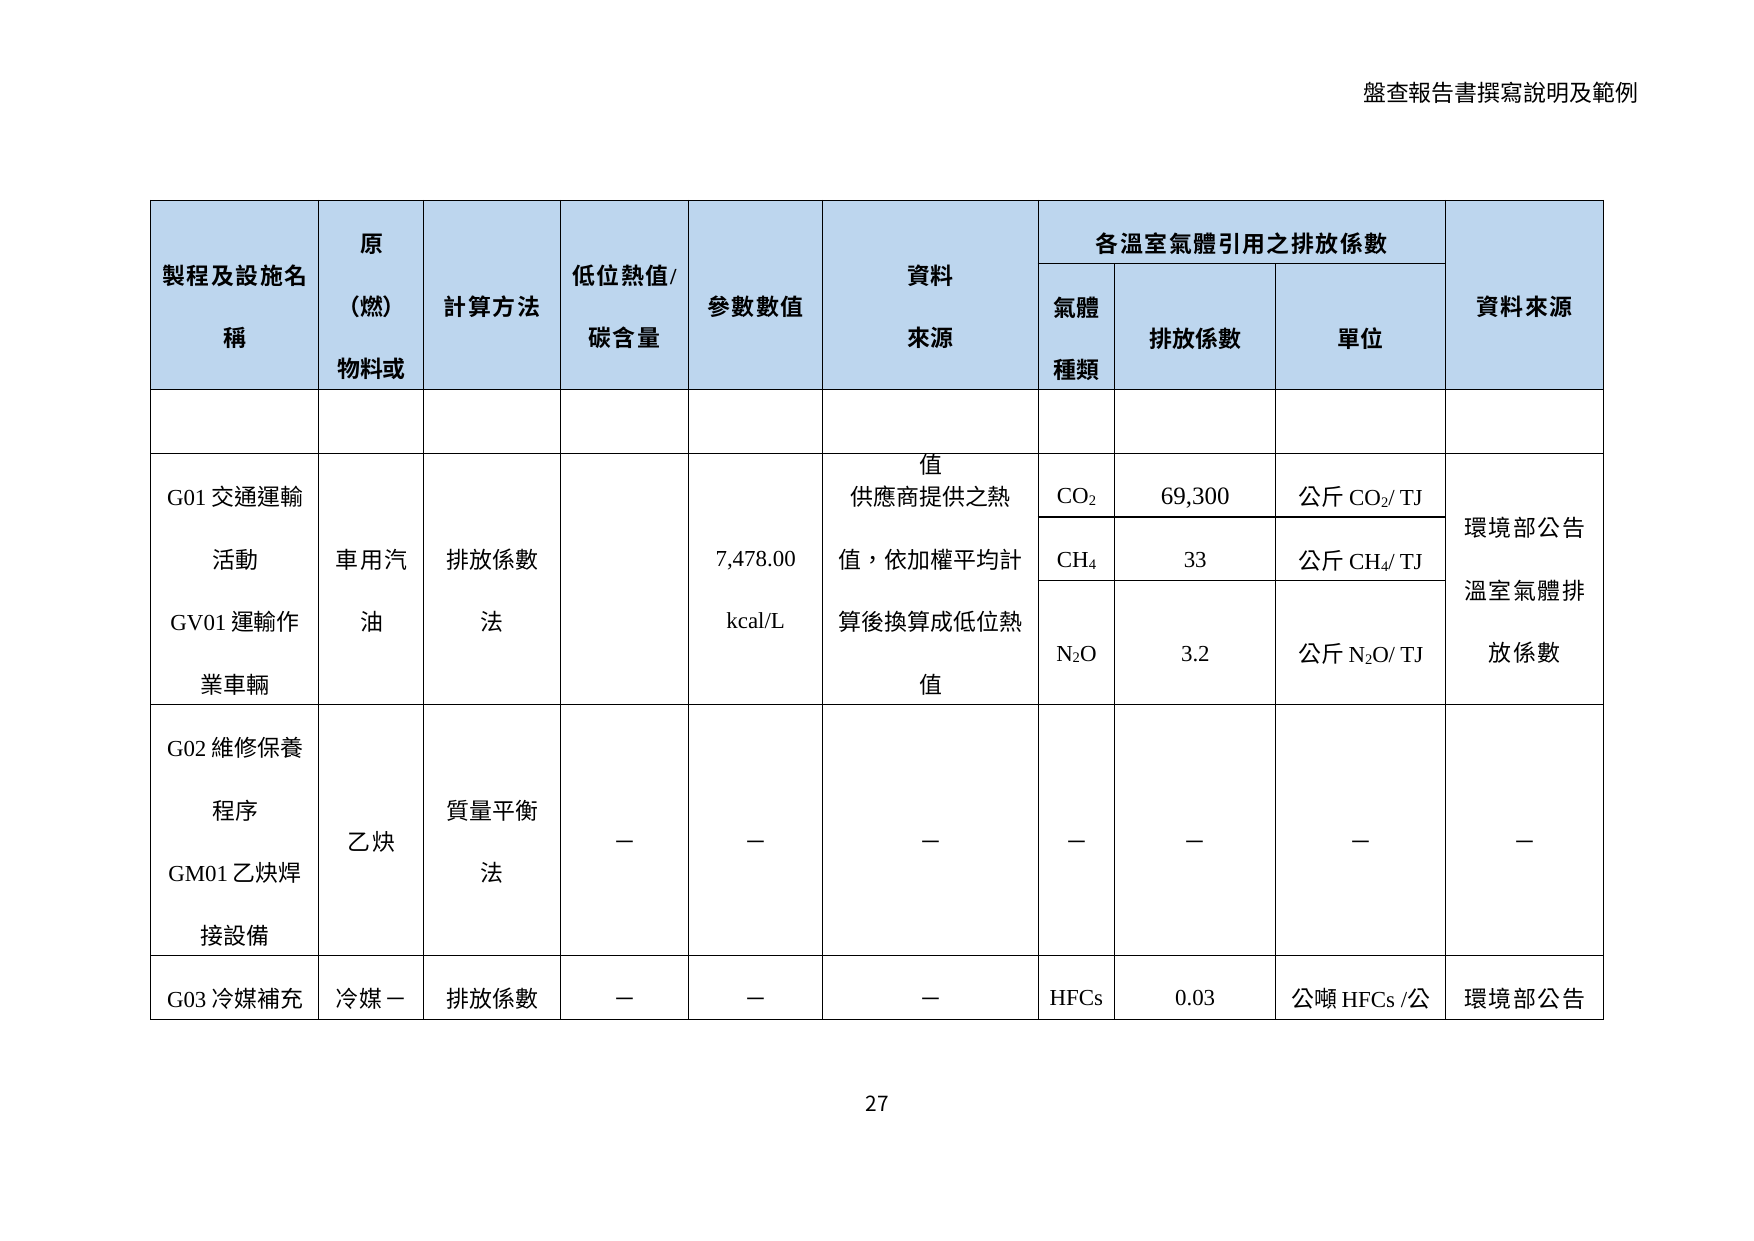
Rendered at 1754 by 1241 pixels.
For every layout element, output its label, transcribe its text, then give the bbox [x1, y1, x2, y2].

table_cell [1039, 390, 1114, 453]
table_cell － [823, 705, 1038, 955]
table_cell 3.2 [1115, 581, 1275, 704]
table_cell － [561, 956, 688, 1018]
table_header 各溫室氣體引用之排放係數 [1039, 201, 1445, 263]
table_cell － [1276, 705, 1445, 955]
table_cell N2O [1039, 581, 1114, 704]
table_cell 公斤CH4/ TJ [1276, 518, 1445, 580]
table_cell G03冷媒補充 [151, 956, 318, 1018]
table_cell － [689, 705, 822, 955]
table_header 低位熱值/碳含量 [561, 201, 688, 389]
table_cell CO2 [1039, 454, 1114, 516]
table_cell 天然氣 [319, 390, 423, 453]
table_cell － [823, 956, 1038, 1018]
table_header 參數數值 [689, 201, 822, 389]
table_cell 供應商提供之熱值，依加權平均計算後換算成低位熱值 [823, 454, 1038, 704]
table_cell 33 [1115, 518, 1275, 580]
table_cell HFCs [1039, 956, 1114, 1018]
table_header 製程及設施名稱 [151, 201, 318, 389]
table_cell [1276, 390, 1445, 453]
table_cell 供應商提供之熱值，依加權平均計算後換算成低位熱值 [823, 390, 1038, 453]
table_cell － [1446, 705, 1603, 955]
table_cell [424, 390, 560, 453]
table_cell [151, 390, 318, 453]
table_cell 乙炔 [319, 705, 423, 955]
table_cell 0.03 [1115, 956, 1275, 1018]
table_cell － [1039, 705, 1114, 955]
table_cell 氣體種類 [1039, 264, 1114, 389]
table_cell 公噸HFCs /公 [1276, 956, 1445, 1018]
table_header 資料來源 [1446, 201, 1603, 389]
table_cell 單位 [1276, 264, 1445, 389]
table_header 原（燃）物料或產品 [319, 201, 423, 389]
table_cell CH4 [1039, 518, 1114, 580]
table_cell [561, 454, 688, 704]
table_cell 公斤N2O/ TJ [1276, 581, 1445, 704]
table_cell 7,478.00 kcal/L [689, 454, 822, 704]
table_cell [689, 390, 822, 453]
table_header 資料 來源 [823, 201, 1038, 389]
table_cell － [561, 705, 688, 955]
table_cell － [689, 956, 822, 1018]
table_cell G02維修保養程序 GM01乙炔焊接設備 [151, 705, 318, 955]
table_cell 69,300 [1115, 454, 1275, 516]
table_cell 公斤CO2/ TJ [1276, 454, 1445, 516]
table_cell G01交通運輸活動 GV01運輸作業車輛 [151, 454, 318, 704]
table_cell 排放係數 [424, 956, 560, 1018]
table_cell 環境部公告 [1446, 956, 1603, 1018]
table_cell [1446, 390, 1603, 453]
table_header 計算方法 [424, 201, 560, 389]
table_cell － [1115, 705, 1275, 955]
table_cell [1115, 390, 1275, 453]
table_cell [561, 390, 688, 453]
table_cell 環境部公告溫室氣體排放係數 [1446, 454, 1603, 704]
table_cell 排放係數法 [424, 454, 560, 704]
table_cell 冷媒－HFC-134 [319, 956, 423, 1018]
table_cell 車用汽油 [319, 454, 423, 704]
table_cell 排放係數 [1115, 264, 1275, 389]
table_cell 質量平衡法 [424, 705, 560, 955]
